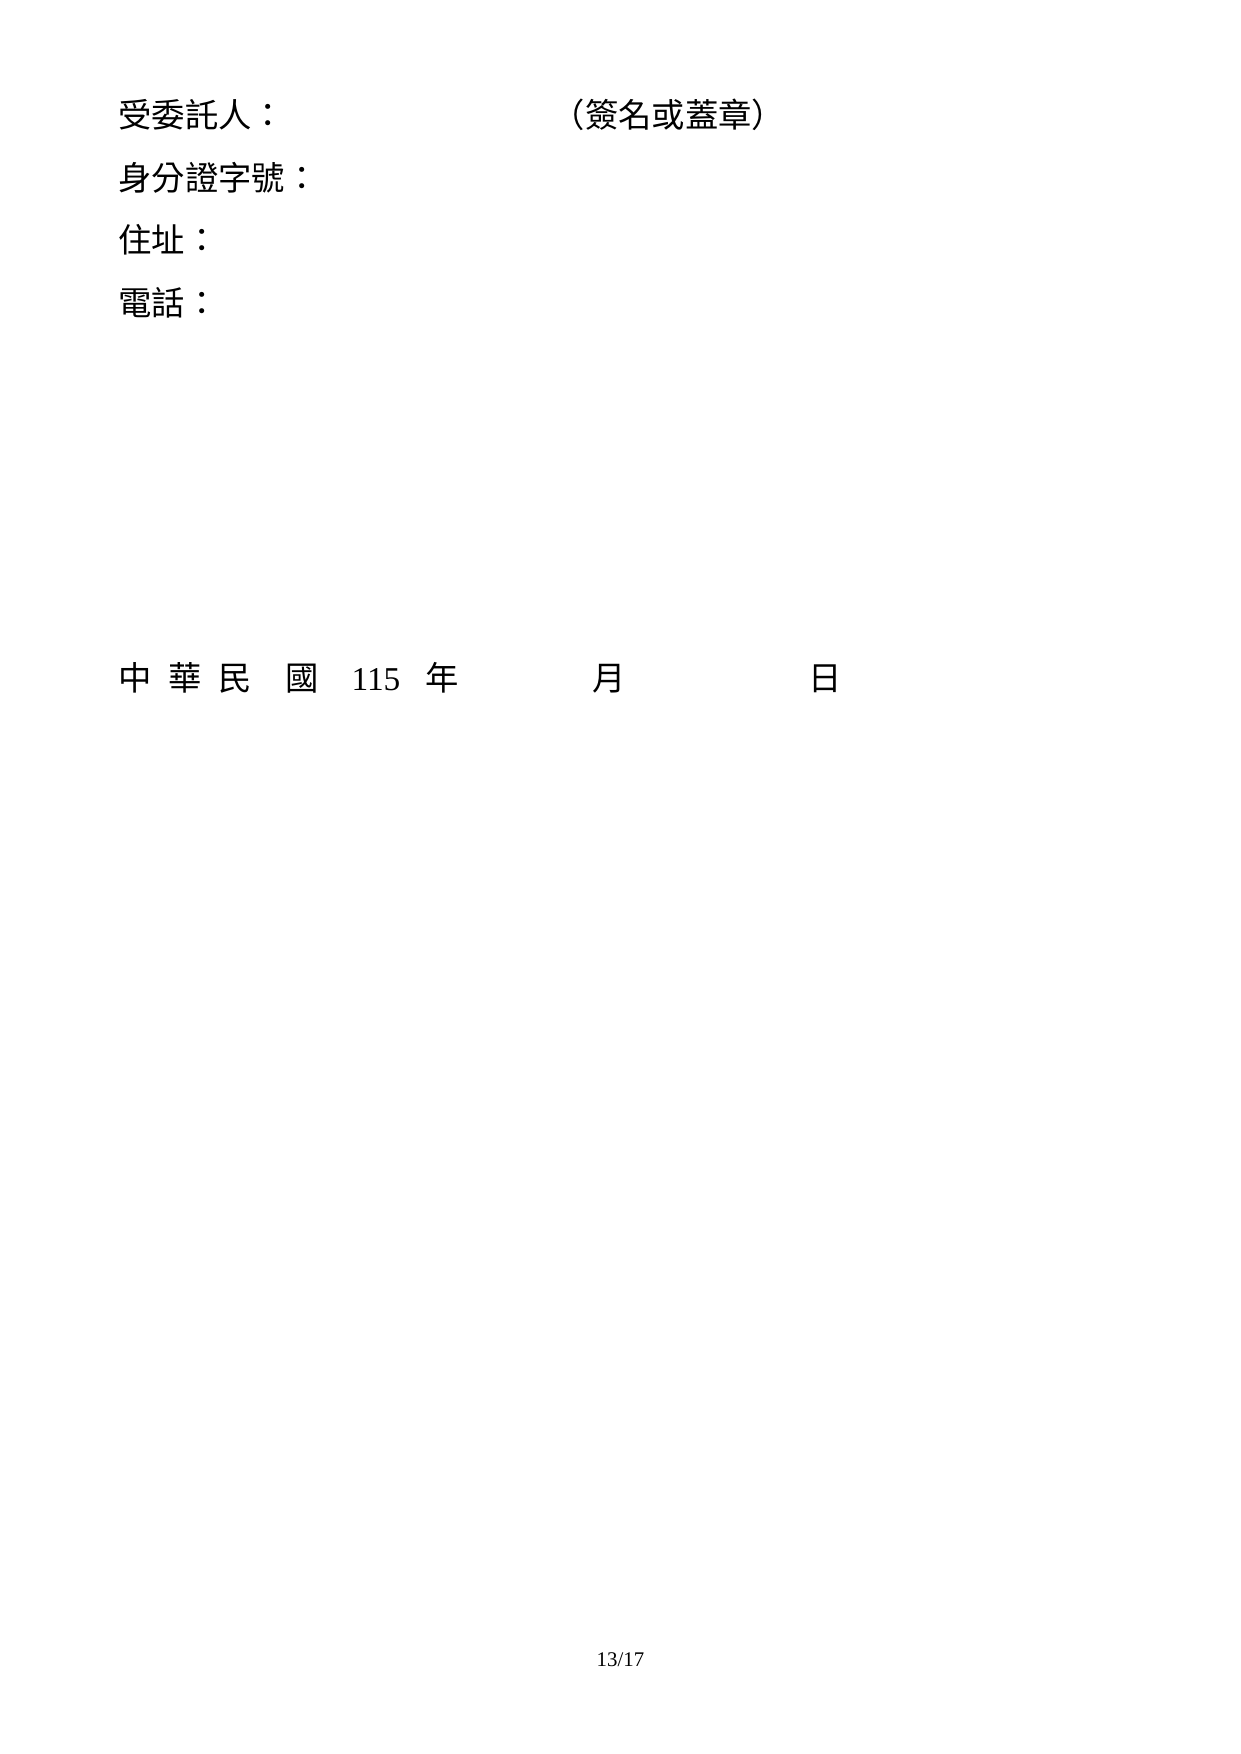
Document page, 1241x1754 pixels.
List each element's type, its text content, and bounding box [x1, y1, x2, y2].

text 住址： [118, 197, 1122, 259]
text 受委託人： （簽名或蓋章） [118, 72, 1122, 134]
text 身分證字號： [118, 134, 1122, 197]
text 中 華 民 國 115 年 月 日 [118, 634, 1122, 697]
text 電話： [118, 259, 1122, 322]
